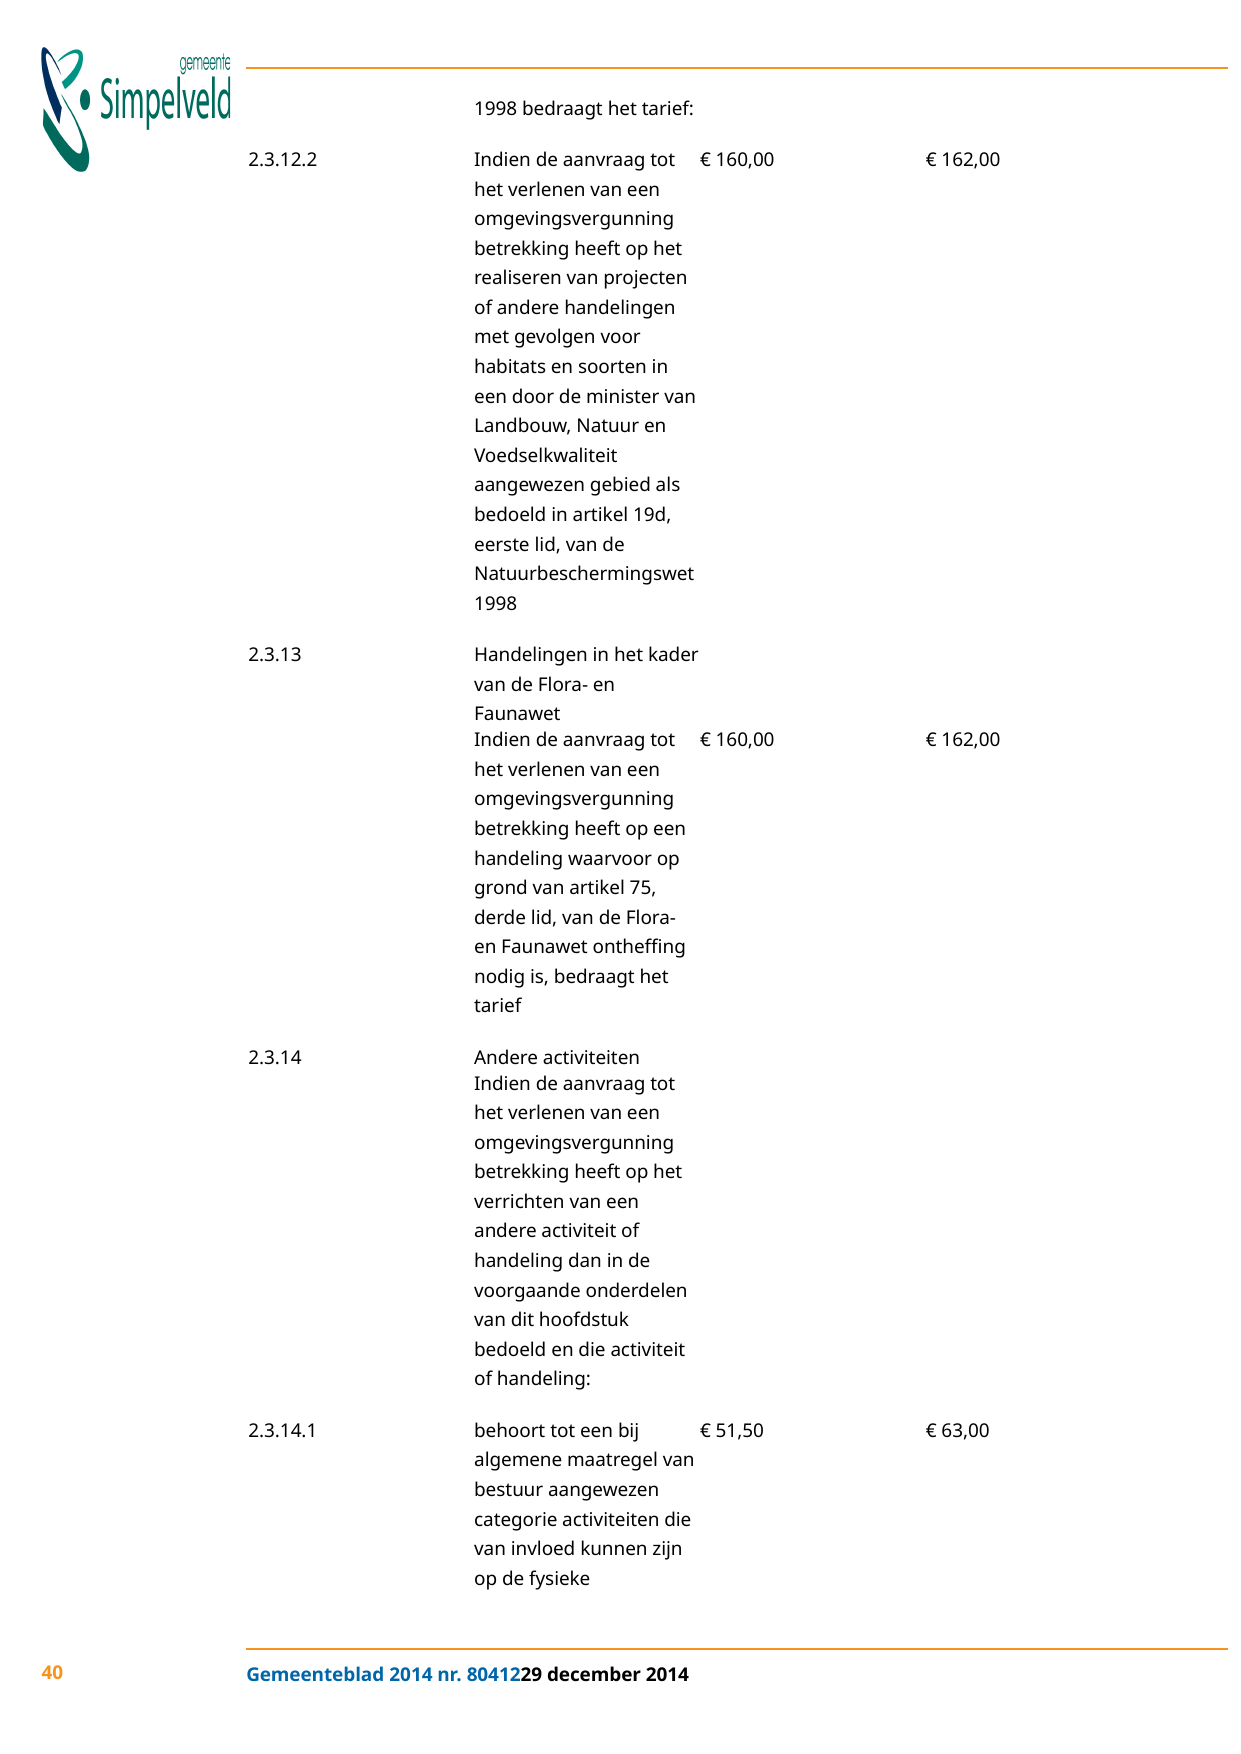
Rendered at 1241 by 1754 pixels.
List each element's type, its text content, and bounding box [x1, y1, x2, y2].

table_cell Andere activiteiten [474, 1044, 700, 1070]
table_cell [926, 1018, 1152, 1044]
table_cell [926, 1070, 1152, 1391]
table_cell [474, 1018, 700, 1044]
picture [41, 47, 231, 172]
table_cell [248, 121, 474, 146]
table_cell € 63,00 [926, 1417, 1152, 1591]
table_cell 2.3.13 [248, 641, 474, 726]
table_cell [248, 95, 474, 121]
table_cell [700, 1044, 926, 1070]
table_cell [248, 1391, 474, 1417]
table_cell [926, 95, 1152, 121]
table_cell € 160,00 [700, 726, 926, 1018]
table_cell [700, 1070, 926, 1391]
table_cell 2.3.14 [248, 1044, 474, 1070]
table_cell [926, 1044, 1152, 1070]
table_cell [700, 95, 926, 121]
table_cell [474, 1391, 700, 1417]
table_cell Indien de aanvraag tot het verlenen van een omgevingsvergunning betrekking heeft op het verrichten van een andere activiteit of handeling dan in de voorgaande onderdelen van dit hoofdstuk bedoeld en die activiteit of handeling: [474, 1070, 700, 1391]
table_cell € 162,00 [926, 726, 1152, 1018]
table_cell [700, 641, 926, 726]
table_cell € 162,00 [926, 146, 1152, 616]
table_cell [248, 1070, 474, 1391]
table_cell [248, 616, 474, 641]
table_cell [248, 726, 474, 1018]
table_cell Indien de aanvraag tot het verlenen van een omgevingsvergunning betrekking heeft op een handeling waarvoor op grond van artikel 75, derde lid, van de Flora- en Faunawet ontheffing nodig is, bedraagt het tarief [474, 726, 700, 1018]
table_cell [700, 616, 926, 641]
table_cell [926, 1391, 1152, 1417]
table_cell [700, 1018, 926, 1044]
table_cell [474, 121, 700, 146]
table_cell [700, 1391, 926, 1417]
table_cell Handelingen in het kader van de Flora- en Faunawet [474, 641, 700, 726]
table_cell [926, 121, 1152, 146]
table_cell € 160,00 [700, 146, 926, 616]
table_cell [926, 641, 1152, 726]
table_cell 1998 bedraagt het tarief: [474, 95, 700, 121]
table_cell [700, 121, 926, 146]
table_cell € 51,50 [700, 1417, 926, 1591]
table_cell 2.3.12.2 [248, 146, 474, 616]
table_cell 2.3.14.1 [248, 1417, 474, 1591]
table_cell [926, 616, 1152, 641]
table_cell [248, 1018, 474, 1044]
table_cell behoort tot een bij algemene maatregel van bestuur aangewezen categorie activiteiten die van invloed kunnen zijn op de fysieke [474, 1417, 700, 1591]
table_cell Indien de aanvraag tot het verlenen van een omgevingsvergunning betrekking heeft op het realiseren van projecten of andere handelingen met gevolgen voor habitats en soorten in een door de minister van Landbouw, Natuur en Voedselkwaliteit aangewezen gebied als bedoeld in artikel 19d, eerste lid, van de Natuurbeschermingswet 1998 [474, 146, 700, 616]
table_cell [474, 616, 700, 641]
